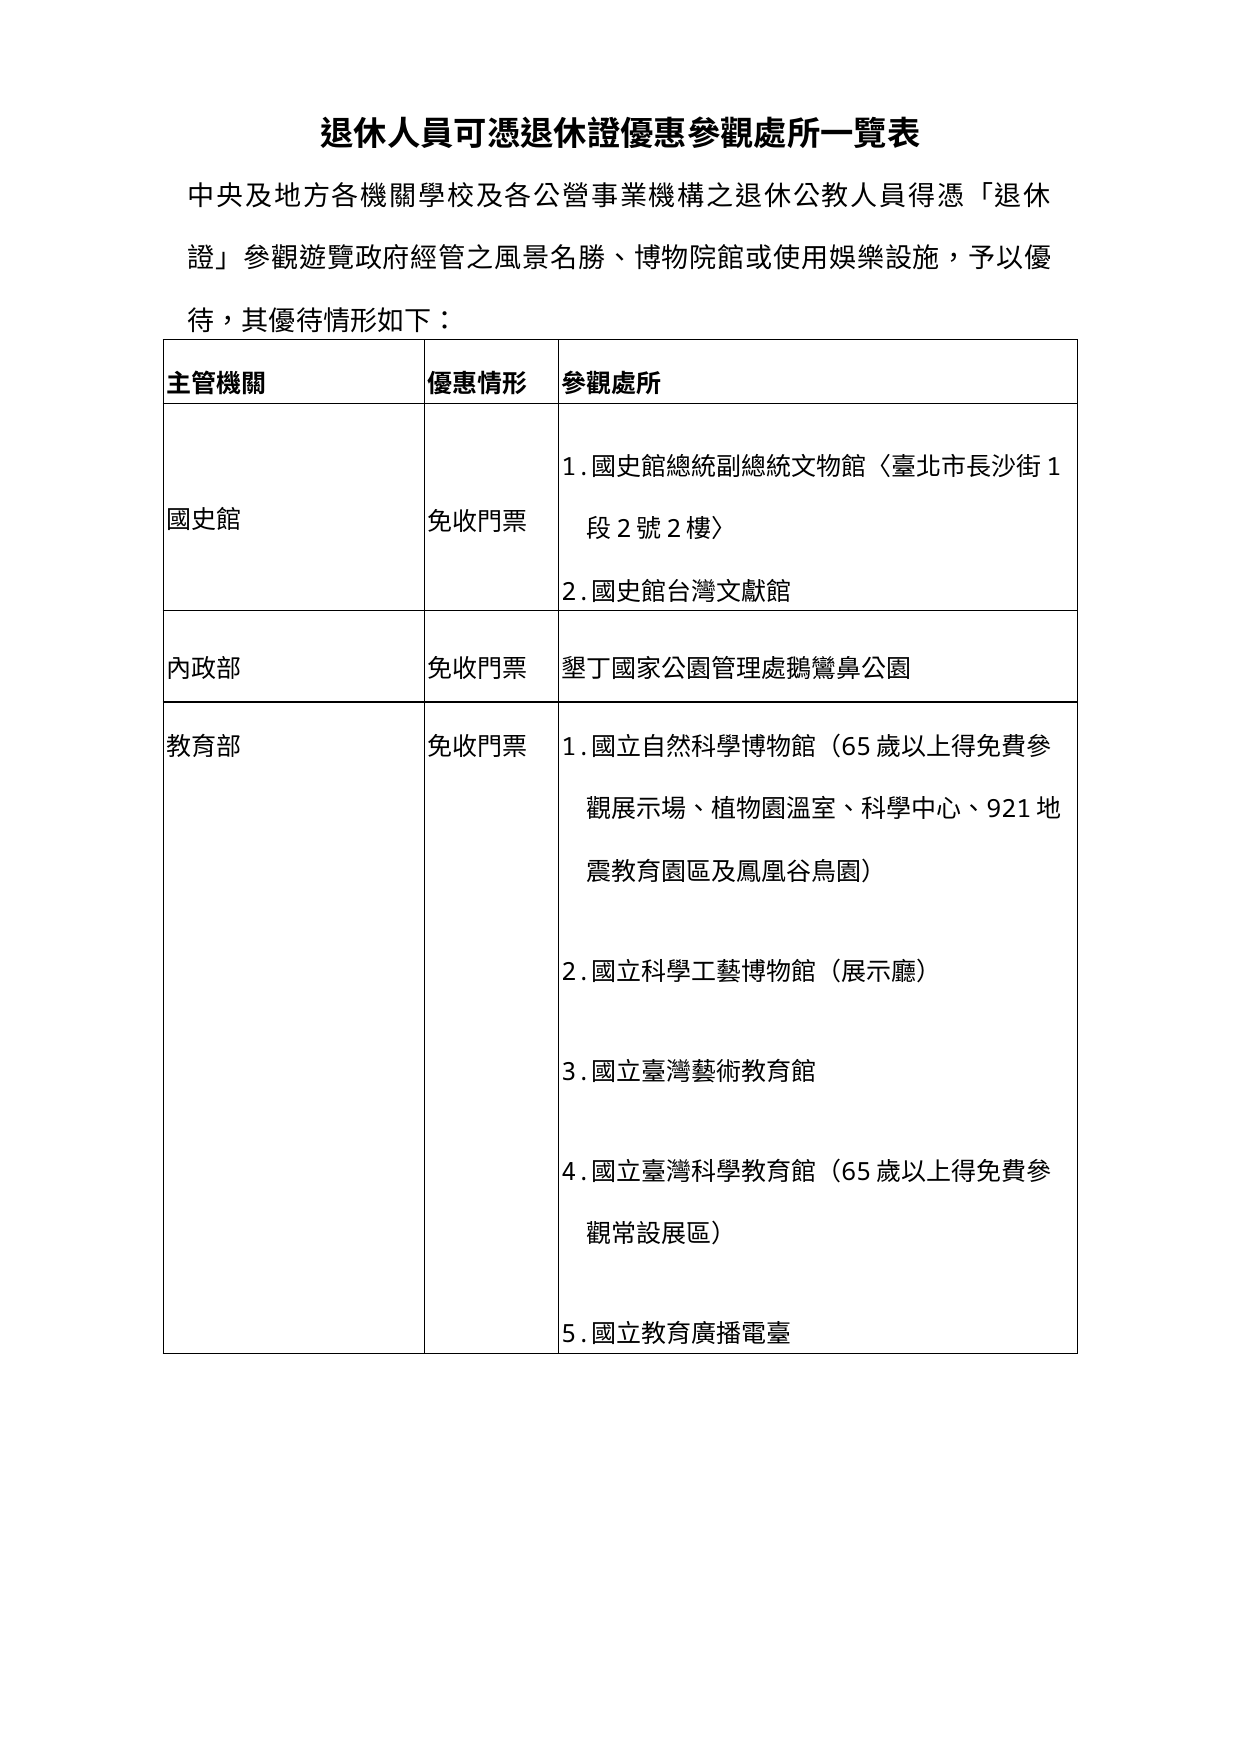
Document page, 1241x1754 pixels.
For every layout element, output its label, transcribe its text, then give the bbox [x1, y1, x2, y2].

table_cell 國史館 [164, 404, 424, 610]
table_header 參觀處所 [559, 340, 1077, 403]
table_header 優惠情形 [425, 340, 558, 403]
table_cell 教育部 [164, 703, 424, 1352]
table_cell 免收門票 [425, 611, 558, 701]
table_cell 1.國史館總統副總統文物館〈臺北市長沙街1段2號2樓〉 2.國史館台灣文獻館 [559, 404, 1077, 610]
text 退休人員可憑退休證優惠參觀處所一覽表 [187, 89, 1053, 152]
table_cell 免收門票 [425, 703, 558, 1352]
table_cell 1.國立自然科學博物館（65歲以上得免費參觀展示場、植物園溫室、科學中心、921地震教育園區及鳳凰谷鳥園） 2.國立科學工藝博物館（展示廳） 3.國立臺灣藝術教育館 4.國立臺灣科學教育館（65歲以上得免費參觀常設展區） 5.國立教育廣播電臺 [559, 703, 1077, 1352]
table_header 主管機關 [164, 340, 424, 403]
text 中央及地方各機關學校及各公營事業機構之退休公教人員得憑「退休證」參觀遊覽政府經管之風景名勝、博物院館或使用娛樂設施，予以優待，其優待情形如下： [187, 152, 1053, 339]
table_cell 內政部 [164, 611, 424, 701]
table_cell 墾丁國家公園管理處鵝鸞鼻公園 [559, 611, 1077, 701]
table_cell 免收門票 [425, 404, 558, 610]
